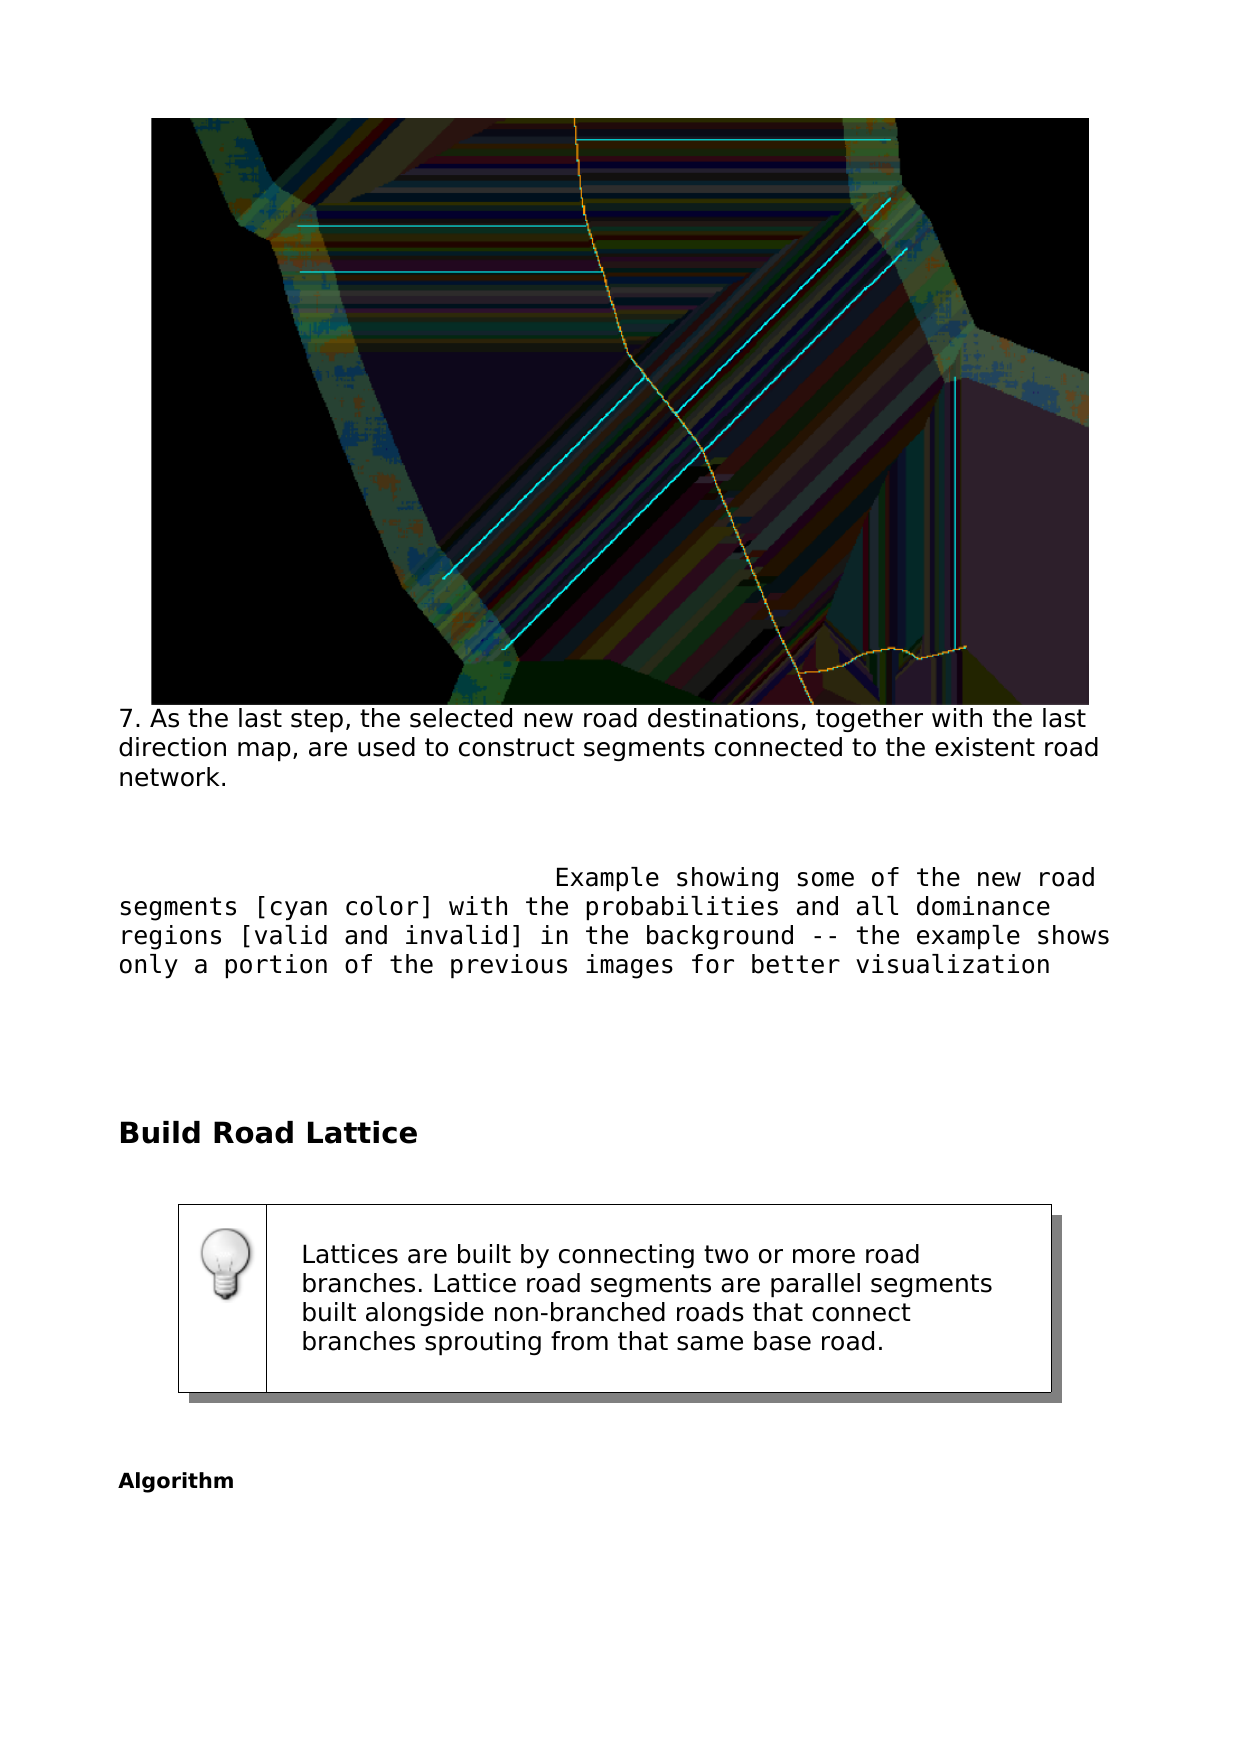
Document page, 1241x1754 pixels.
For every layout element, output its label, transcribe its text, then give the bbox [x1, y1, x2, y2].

table_header Lattices are built by connecting two or more road branches. Lattice road segments are parallel segments built alongside non-branched roads that connect branches sprouting from that same base road. [267, 1205, 1051, 1392]
subtitle Build Road Lattice [118, 1116, 1122, 1150]
text Example showing some of the new road segments [cyan color] with the probabilities and all dominance regions [valid and invalid] in the background -- the example shows only a portion of the previous images for better visualization [118, 863, 1122, 979]
subtitle Algorithm [118, 1469, 1122, 1493]
text 7. As the last step, the selected new road destinations, together with the last direction map, are used to construct segments connected to the existent road network. [118, 118, 1122, 850]
picture [151, 118, 1089, 705]
picture [190, 1228, 266, 1303]
table_header [179, 1205, 266, 1392]
